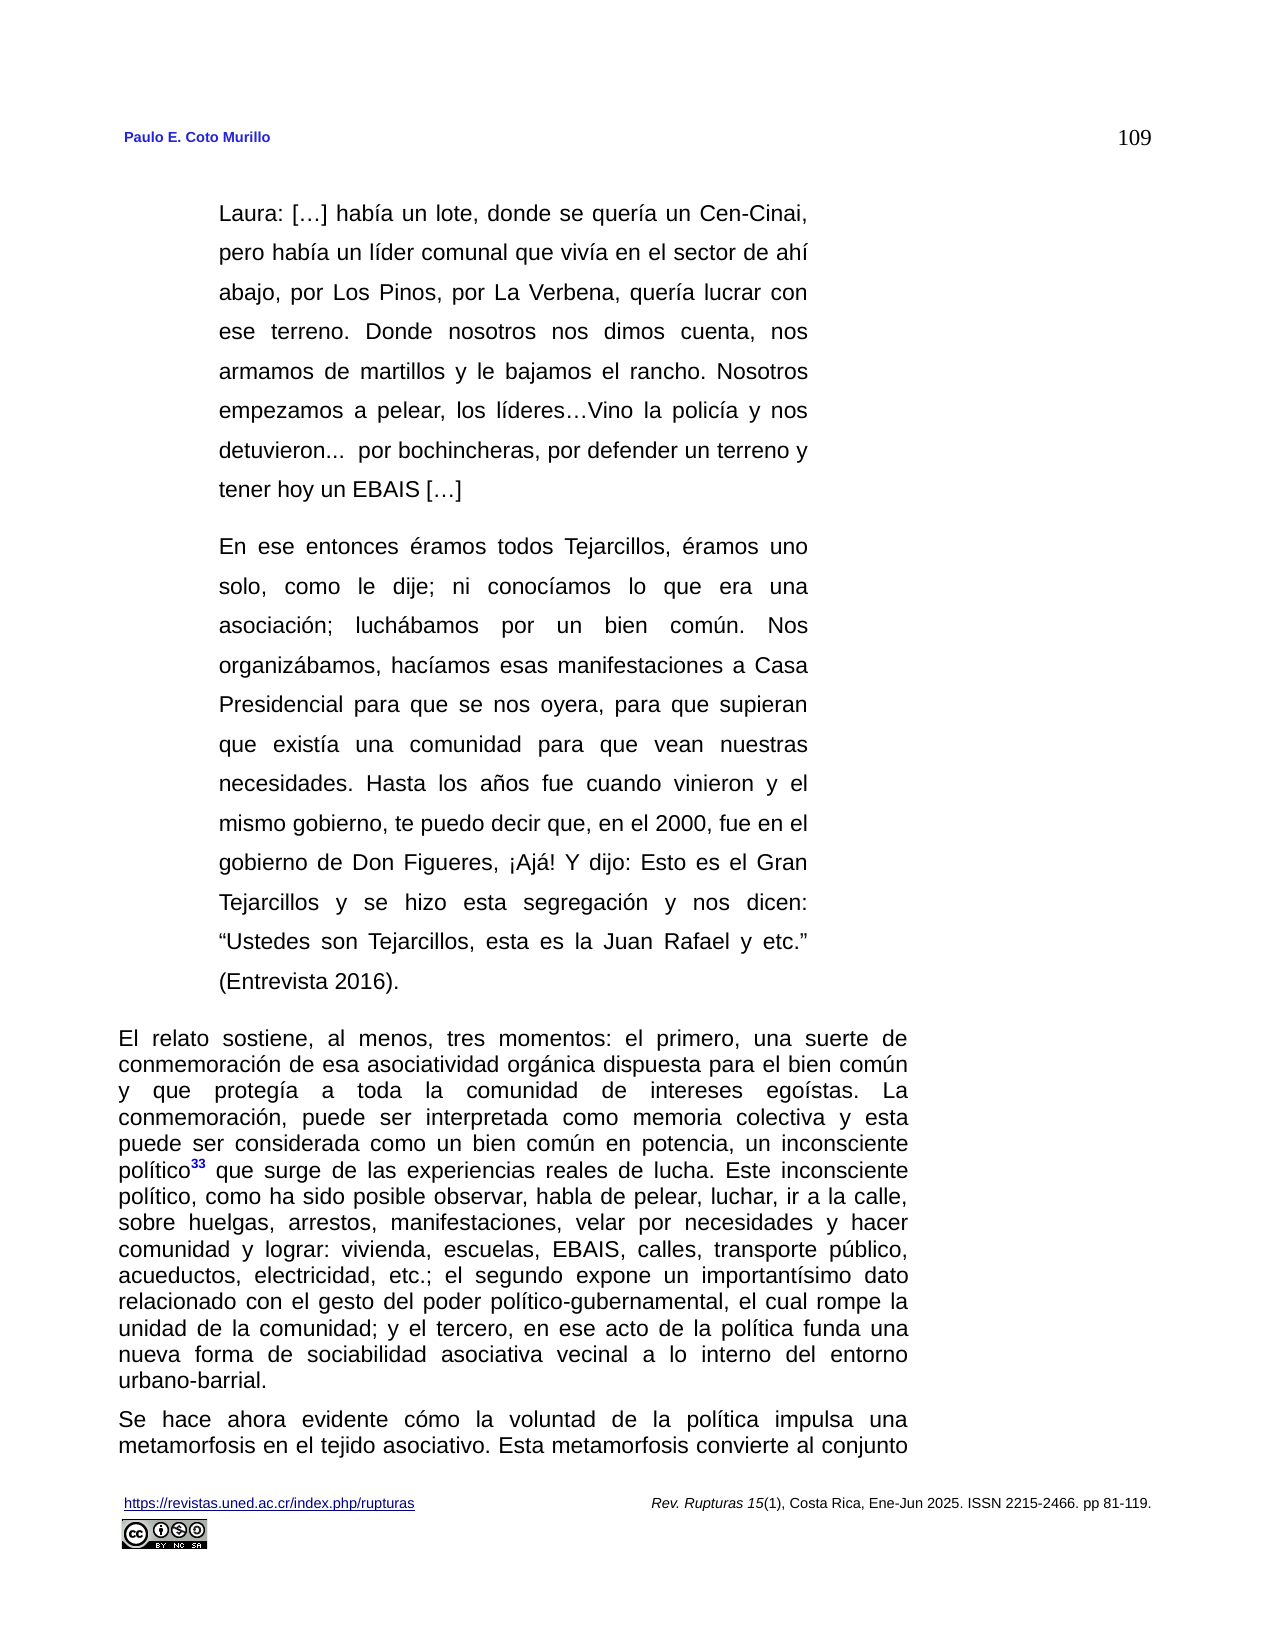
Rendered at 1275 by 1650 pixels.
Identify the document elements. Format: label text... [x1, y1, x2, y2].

text El relato sostiene, al menos, tres momentos: el primero, una suerte de conmemoración de esa asociatividad orgánica dispuesta para el bien común y que protegía a toda la comunidad de intereses egoístas. La conmemoración, puede ser interpretada como memoria colectiva y esta puede ser considerada como un bien común en potencia, un inconsciente político33 que surge de las experiencias reales de lucha. Este inconsciente político, como ha sido posible observar, habla de pelear, luchar, ir a la calle, sobre huelgas, arrestos, manifestaciones, velar por necesidades y hacer comunidad y lograr: vivienda, escuelas, EBAIS, calles, transporte público, acueductos, electricidad, etc.; el segundo expone un importantísimo dato relacionado con el gesto del poder político-gubernamental, el cual rompe la unidad de la comunidad; y el tercero, en ese acto de la política funda una nueva forma de sociabilidad asociativa vecinal a lo interno del entorno urbano-barrial. [118, 1025, 909, 1394]
text Se hace ahora evidente cómo la voluntad de la política impulsa una metamorfosis en el tejido asociativo. Esta metamorfosis convierte al conjunto [118, 1406, 909, 1458]
text En ese entonces éramos todos Tejarcillos, éramos uno solo, como le dije; ni conocíamos lo que era una asociación; luchábamos por un bien común. Nos organizábamos, hacíamos esas manifestaciones a Casa Presidencial para que se nos oyera, para que supieran que existía una comunidad para que vean nuestras necesidades. Hasta los años fue cuando vinieron y el mismo gobierno, te puedo decir que, en el 2000, fue en el gobierno de Don Figueres, ¡Ajá! Y dijo: Esto es el Gran Tejarcillos y se hizo esta segregación y nos dicen: “Ustedes son Tejarcillos, esta es la Juan Rafael y etc.” (Entrevista 2016). [218, 533, 808, 994]
picture [121, 1519, 208, 1549]
text Laura: […] había un lote, donde se quería un Cen-Cinai, pero había un líder comunal que vivía en el sector de ahí abajo, por Los Pinos, por La Verbena, quería lucrar con ese terreno. Donde nosotros nos dimos cuenta, nos armamos de martillos y le bajamos el rancho. Nosotros empezamos a pelear, los líderes…Vino la policía y nos detuvieron... por bochincheras, por defender un terreno y tener hoy un EBAIS […] [218, 200, 808, 502]
